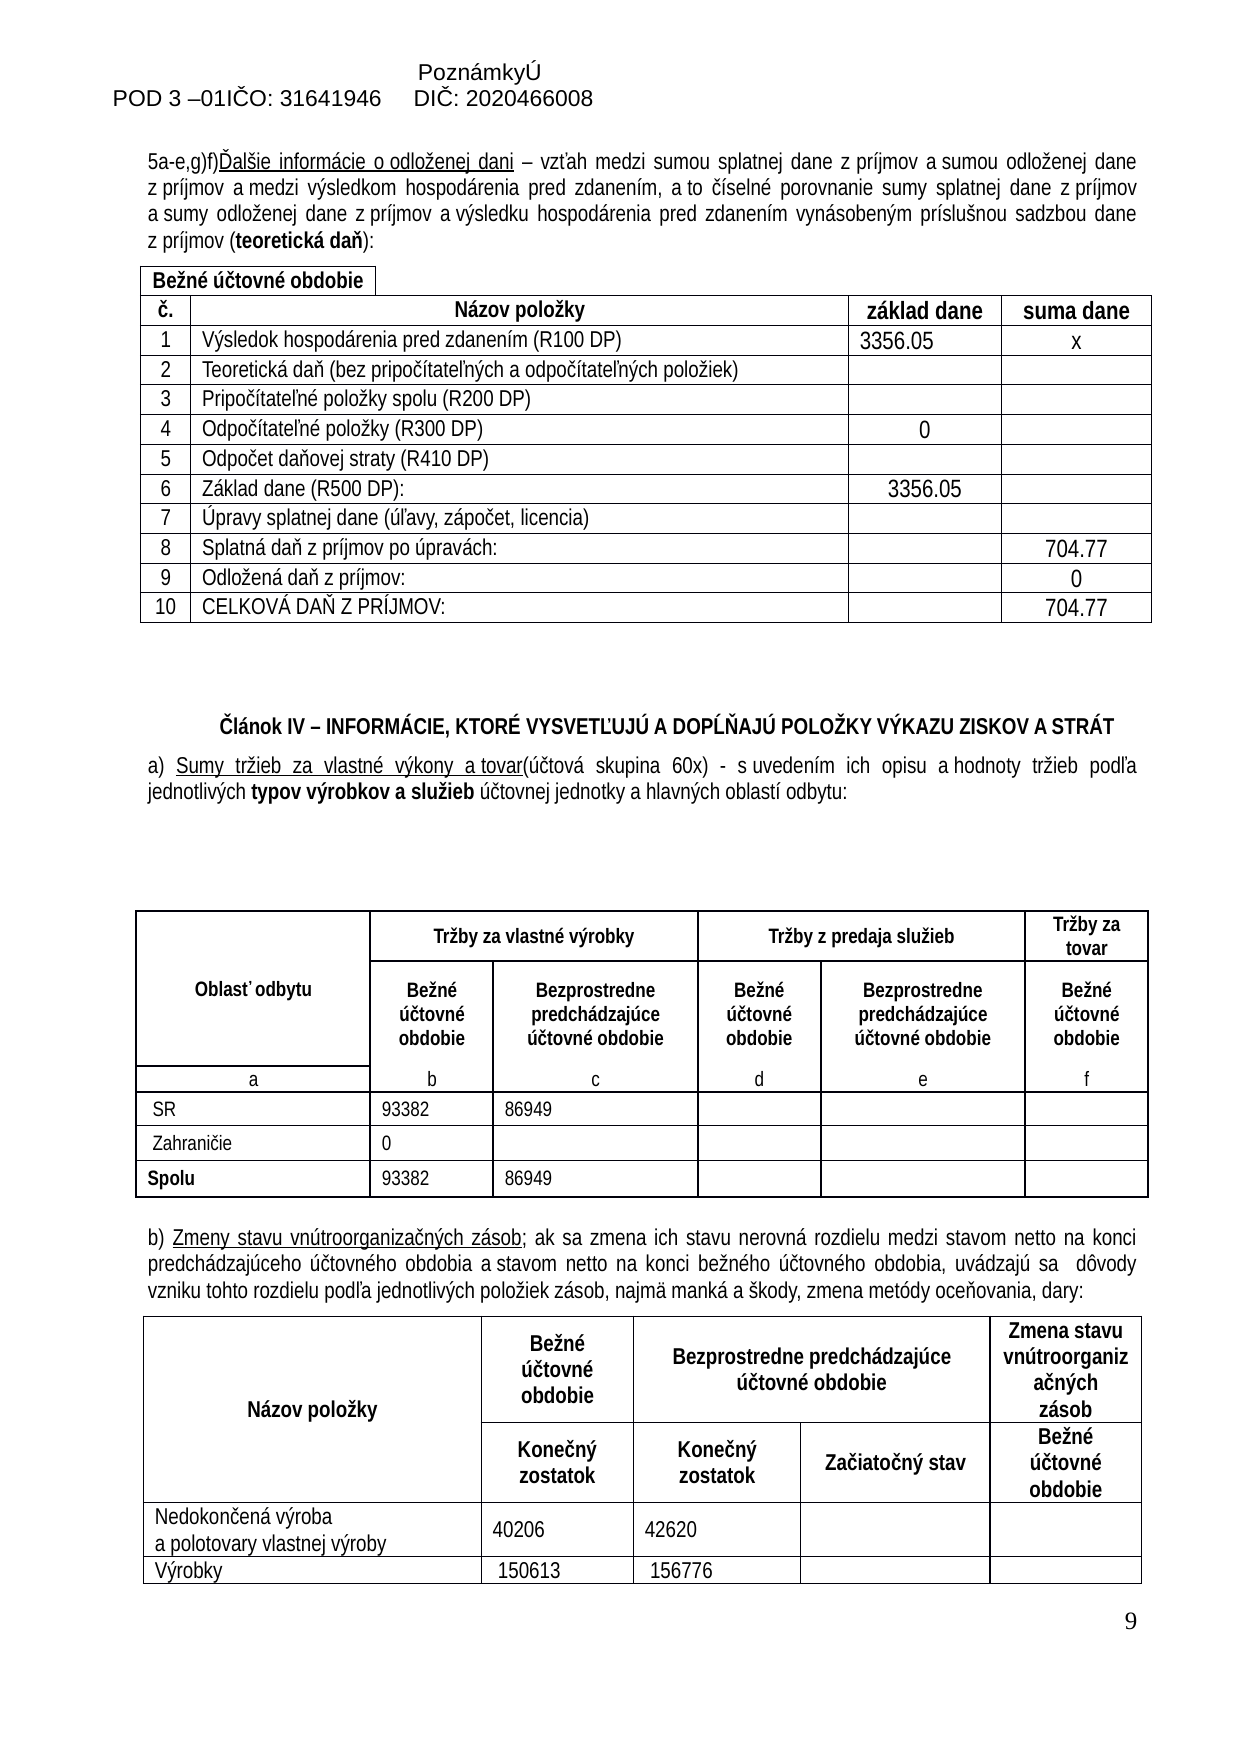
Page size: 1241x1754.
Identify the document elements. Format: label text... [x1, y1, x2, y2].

table_header Oblasť odbytu [137, 912, 369, 1065]
table_cell 42620 [634, 1503, 800, 1556]
table_header [376, 266, 1152, 295]
table_header Zmena stavu vnútroorganizačných zásob [991, 1317, 1141, 1422]
table_header Bežné účtovné obdobie [482, 1317, 633, 1422]
table_cell 3356,05 [849, 475, 1001, 503]
table_cell CELKOVÁ DAŇ Z PRÍJMOV: [191, 593, 848, 622]
table_header Bezprostredne predchádzajúce účtovné obdobie [634, 1317, 989, 1422]
table_cell [849, 356, 1001, 384]
table_cell 8 [141, 534, 190, 562]
table_cell Teoretická daň (bez pripočítateľných a odpočítateľných položiek) [191, 356, 848, 384]
table_cell Bežné účtovné obdobie [699, 962, 820, 1065]
table_cell [1002, 475, 1151, 503]
table_cell [801, 1557, 989, 1583]
table_cell Zahraničie [137, 1126, 369, 1159]
text b) Zmeny stavu vnútroorganizačných zásob; ak sa zmena ich stavu nerovná rozdielu medzi stavom netto na konci predchádzajúceho účtovného obdobia a stavom netto na konci bežného účtovného obdobia, uvádzajú sa dôvody vzniku tohto rozdielu podľa jednotlivých položiek zásob, najmä manká a škody, zmena metódy oceňovania, dary: [148, 1224, 1137, 1303]
table_cell Bezprostredne predchádzajúce účtovné obdobie [494, 962, 697, 1065]
table_cell a [137, 1067, 369, 1091]
table_cell [849, 564, 1001, 592]
table_cell Pripočítateľné položky spolu (R200 DP) [191, 385, 848, 414]
table_cell 2 [141, 356, 190, 384]
table_cell suma dane [1002, 296, 1151, 325]
table_cell [699, 1126, 820, 1159]
table_cell Výsledok hospodárenia pred zdanením (R100 DP) [191, 326, 848, 355]
table_cell [991, 1503, 1141, 1556]
table_cell [849, 593, 1001, 622]
table_cell Odpočet daňovej straty (R410 DP) [191, 445, 848, 473]
table_cell Nedokončená výroba a polotovary vlastnej výroby [144, 1503, 481, 1556]
table_cell 150613 [482, 1557, 633, 1583]
table_cell 704,77 [1002, 593, 1151, 622]
table_cell [1002, 415, 1151, 444]
table_cell Výrobky [144, 1557, 481, 1583]
table_cell [849, 385, 1001, 414]
table_cell 0 [1002, 564, 1151, 592]
table_header Tržby za vlastné výrobky [371, 912, 697, 960]
table_cell Bežné účtovné obdobie [371, 962, 492, 1065]
table_cell [801, 1503, 989, 1556]
table_cell Splatná daň z príjmov po úpravách: [191, 534, 848, 562]
table_cell 9 [141, 564, 190, 592]
table_cell [1002, 445, 1151, 473]
table_cell [1026, 1093, 1147, 1125]
table_cell základ dane [849, 296, 1001, 325]
table_cell Konečný zostatok [634, 1423, 800, 1502]
table_cell [699, 1093, 820, 1125]
table_cell Bežné účtovné obdobie [1026, 962, 1147, 1065]
table_cell [1002, 385, 1151, 414]
table_cell e [822, 1065, 1024, 1091]
table_cell [1002, 356, 1151, 384]
table_cell [991, 1557, 1141, 1583]
table_cell č. [141, 296, 190, 325]
table_cell 86949 [494, 1093, 697, 1125]
table_header Tržby za tovar [1026, 912, 1147, 960]
table_cell [1002, 504, 1151, 533]
table_cell 93382 [371, 1093, 492, 1125]
table_cell 4 [141, 415, 190, 444]
table_cell Bezprostredne predchádzajúce účtovné obdobie [822, 962, 1024, 1065]
table_cell 3 [141, 385, 190, 414]
table_cell Odložená daň z príjmov: [191, 564, 848, 592]
text Článok IV – INFORMÁCIE, KTORÉ VYSVETĽUJÚ A DOPĹŇAJÚ POLOŽKY VÝKAZU ZISKOV A STRÁT [148, 713, 1186, 739]
table_cell [494, 1126, 697, 1159]
table_cell [849, 534, 1001, 562]
text a) Sumy tržieb za vlastné výkony a tovar(účtová skupina 60x) - s uvedením ich opisu a hodnoty tržieb podľa jednotlivých typov výrobkov a služieb účtovnej jednotky a hlavných oblastí odbytu: [148, 752, 1137, 805]
table_cell 93382 [371, 1161, 492, 1196]
table_cell 86949 [494, 1161, 697, 1196]
table_cell Začiatočný stav [801, 1423, 989, 1502]
table_cell SR [137, 1093, 369, 1125]
text 5a-e,g)f)Ďalšie informácie o odloženej dani – vzťah medzi sumou splatnej dane z príjmov a sumou odloženej dane z príjmov a medzi výsledkom hospodárenia pred zdanením, a to číselné porovnanie sumy splatnej dane z príjmov a sumy odloženej dane z príjmov a výsledku hospodárenia pred zdanením vynásobeným príslušnou sadzbou dane z príjmov (teoretická daň): [148, 148, 1137, 253]
table_cell 10 [141, 593, 190, 622]
table_header Bežné účtovné obdobie [141, 267, 375, 295]
table_cell x [1002, 326, 1151, 355]
table_cell 5 [141, 445, 190, 473]
table_cell [849, 445, 1001, 473]
table_cell [849, 504, 1001, 533]
table_cell Odpočítateľné položky (R300 DP) [191, 415, 848, 444]
table_cell 40206 [482, 1503, 633, 1556]
table_cell 0 [849, 415, 1001, 444]
table_cell [822, 1093, 1024, 1125]
table_header Tržby z predaja služieb [699, 912, 1024, 960]
table_cell [699, 1161, 820, 1196]
table_cell 6 [141, 475, 190, 503]
table_cell 704,77 [1002, 534, 1151, 562]
table_cell b [371, 1065, 492, 1091]
table_cell [822, 1126, 1024, 1159]
table_cell Úpravy splatnej dane (úľavy, zápočet, licencia) [191, 504, 848, 533]
table_cell Konečný zostatok [482, 1423, 633, 1502]
table_cell f [1026, 1065, 1147, 1091]
table_header Názov položky [144, 1317, 481, 1502]
table_cell [1026, 1161, 1147, 1196]
table_cell Spolu [137, 1161, 369, 1196]
table_cell c [494, 1065, 697, 1091]
table_cell [1026, 1126, 1147, 1159]
table_cell [822, 1161, 1024, 1196]
table_cell 3356,05 [849, 326, 1001, 355]
table_cell 0 [371, 1126, 492, 1159]
table_cell 1 [141, 326, 190, 355]
table_cell d [699, 1065, 820, 1091]
table_cell 7 [141, 504, 190, 533]
table_cell Názov položky [191, 296, 848, 325]
table_cell 156776 [634, 1557, 800, 1583]
table_cell Základ dane (R500 DP): [191, 475, 848, 503]
table_cell Bežné účtovné obdobie [991, 1423, 1141, 1502]
